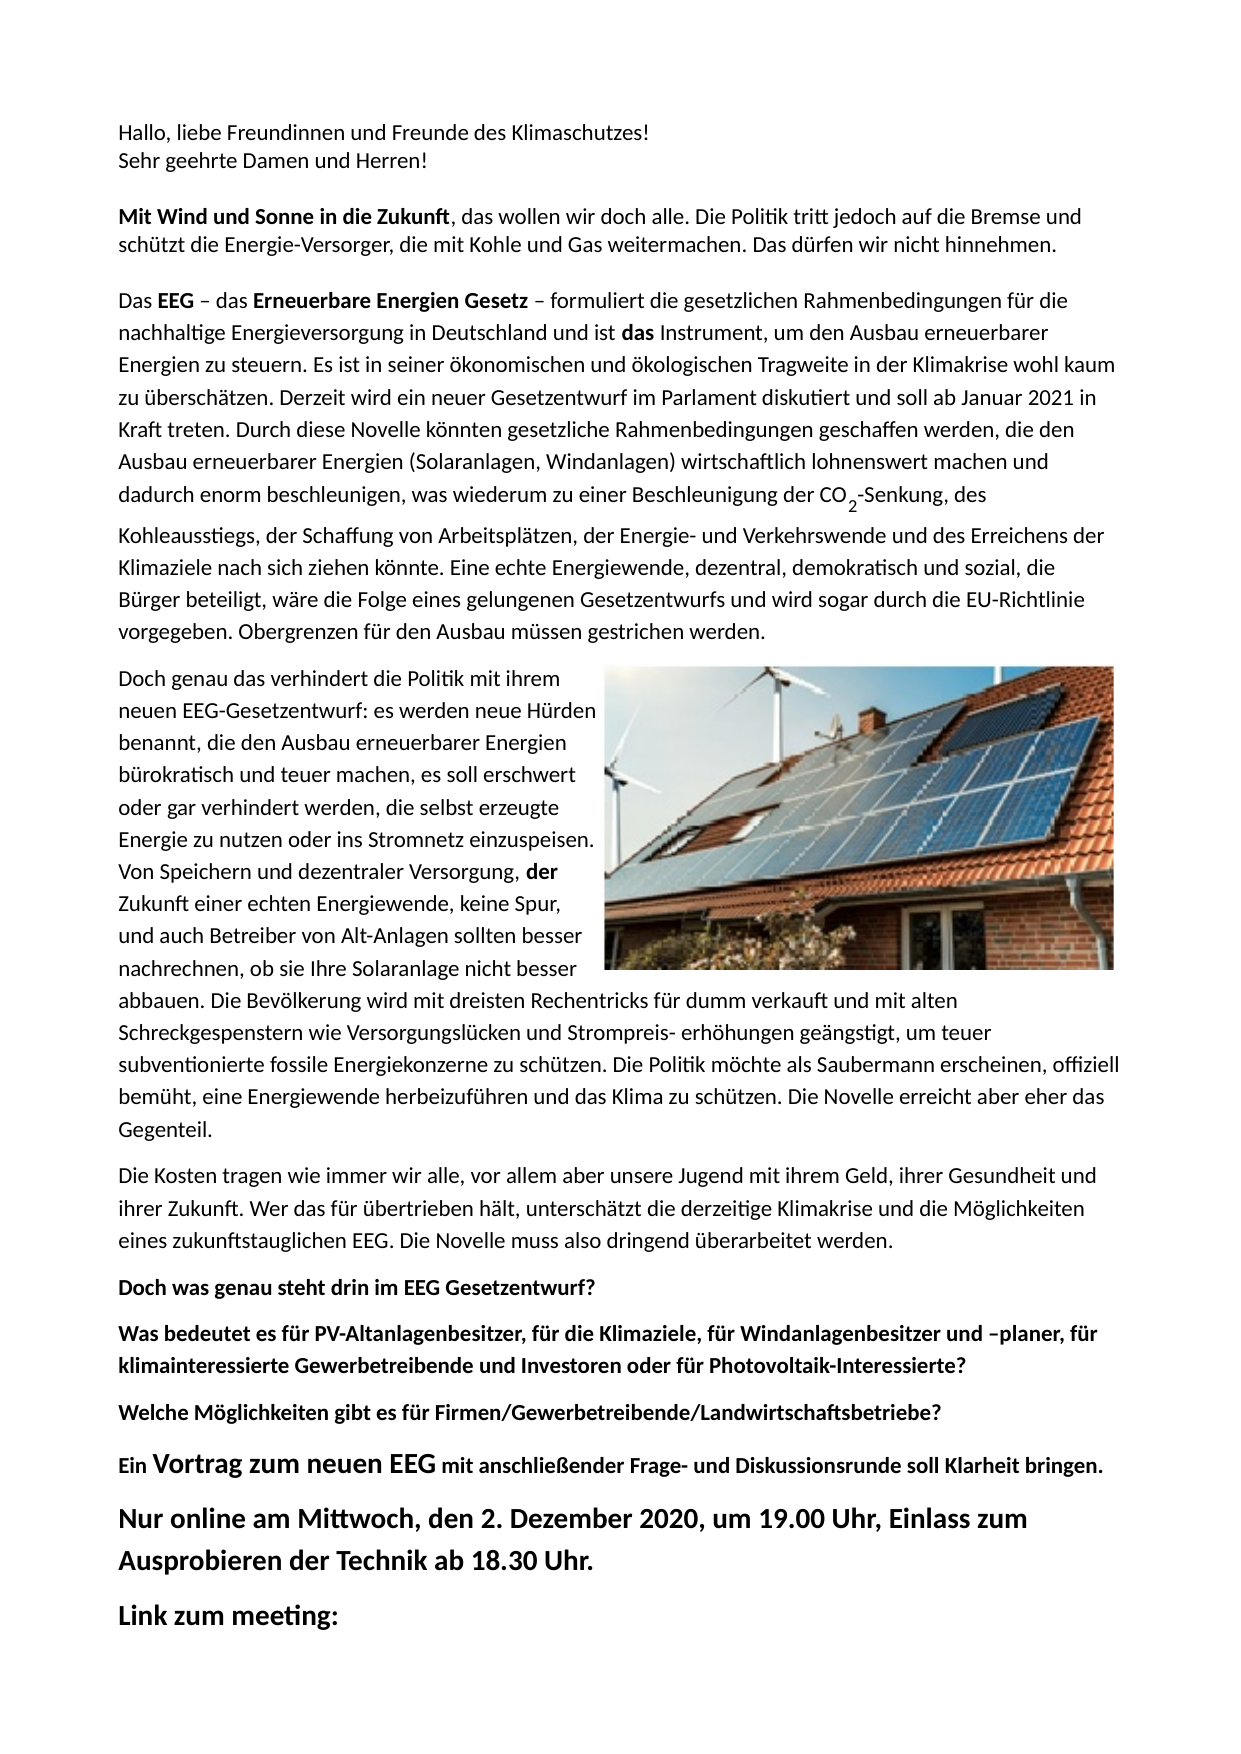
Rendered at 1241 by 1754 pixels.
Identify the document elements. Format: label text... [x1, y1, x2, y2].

text Das EEG – das Erneuerbare Energien Gesetz – formuliert die gesetzlichen Rahmenbedingungen für die nachhaltige Energieversorgung in Deutschland und ist das Instrument, um den Ausbau erneuerbarer Energien zu steuern. Es ist in seiner ökonomischen und ökologischen Tragweite in der Klimakrise wohl kaum zu überschätzen. Derzeit wird ein neuer Gesetzentwurf im Parlament diskutiert und soll ab Januar 2021 in Kraft treten. Durch diese Novelle könnten gesetzliche Rahmenbedingungen geschaffen werden, die den Ausbau erneuerbarer Energien (Solaranlagen, Windanlagen) wirtschaftlich lohnenswert machen und dadurch enorm beschleunigen, was wiederum zu einer Beschleunigung der CO2-Senkung, des Kohleausstiegs, der Schaffung von Arbeitsplätzen, der Energie- und Verkehrswende und des Erreichens der Klimaziele nach sich ziehen könnte. Eine echte Energiewende, dezentral, demokratisch und sozial, die Bürger beteiligt, wäre die Folge eines gelungenen Gesetzentwurfs und wird sogar durch die EU-Richtlinie vorgegeben. Obergrenzen für den Ausbau müssen gestrichen werden. [118, 286, 1122, 645]
text Sehr geehrte Damen und Herren! [118, 146, 1122, 174]
text Die Kosten tragen wie immer wir alle, vor allem aber unsere Jugend mit ihrem Geld, ihrer Gesundheit und ihrer Zukunft. Wer das für übertrieben hält, unterschätzt die derzeitige Klimakrise und die Möglichkeiten eines zukunftstauglichen EEG. Die Novelle muss also dringend überarbeitet werden. [118, 1161, 1122, 1254]
text Link zum meeting: [118, 1597, 1122, 1633]
text Ein Vortrag zum neuen EEG mit anschließender Frage- und Diskussionsrunde soll Klarheit bringen. [118, 1445, 1122, 1481]
picture [601, 664, 1114, 970]
text Mit Wind und Sonne in die Zukunft, das wollen wir doch alle. Die Politik tritt jedoch auf die Bremse und schützt die Energie-Versorger, die mit Kohle und Gas weitermachen. Das dürfen wir nicht hinnehmen. [118, 202, 1122, 258]
text Doch was genau steht drin im EEG Gesetzentwurf? [118, 1273, 1122, 1301]
text Was bedeutet es für PV-Altanlagenbesitzer, für die Klimaziele, für Windanlagenbesitzer und –planer, für klimainteressierte Gewerbetreibende und Investoren oder für Photovoltaik-Interessierte? [118, 1319, 1122, 1379]
text Welche Möglichkeiten gibt es für Firmen/Gewerbetreibende/Landwirtschaftsbetriebe? [118, 1398, 1122, 1426]
text Hallo, liebe Freundinnen und Freunde des Klimaschutzes! [118, 118, 1122, 146]
text Nur online am Mittwoch, den 2. Dezember 2020, um 19.00 Uhr, Einlass zum Ausprobieren der Technik ab 18.30 Uhr. [118, 1501, 1122, 1577]
text Doch genau das verhindert die Politik mit ihrem neuen EEG-Gesetzentwurf: es werden neue Hürden benannt, die den Ausbau erneuerbarer Energien bürokratisch und teuer machen, es soll erschwert oder gar verhindert werden, die selbst erzeugte Energie zu nutzen oder ins Stromnetz einzuspeisen. Von Speichern und dezentraler Versorgung, der Zukunft einer echten Energiewende, keine Spur, und auch Betreiber von Alt-Anlagen sollten besser nachrechnen, ob sie Ihre Solaranlage nicht besser abbauen. Die Bevölkerung wird mit dreisten Rechentricks für dumm verkauft und mit alten Schreckgespenstern wie Versorgungslücken und Strompreis- erhöhungen geängstigt, um teuer subventionierte fossile Energiekonzerne zu schützen. Die Politik möchte als Saubermann erscheinen, offiziell bemüht, eine Energiewende herbeizuführen und das Klima zu schützen. Die Novelle erreicht aber eher das Gegenteil. [118, 664, 1122, 1143]
